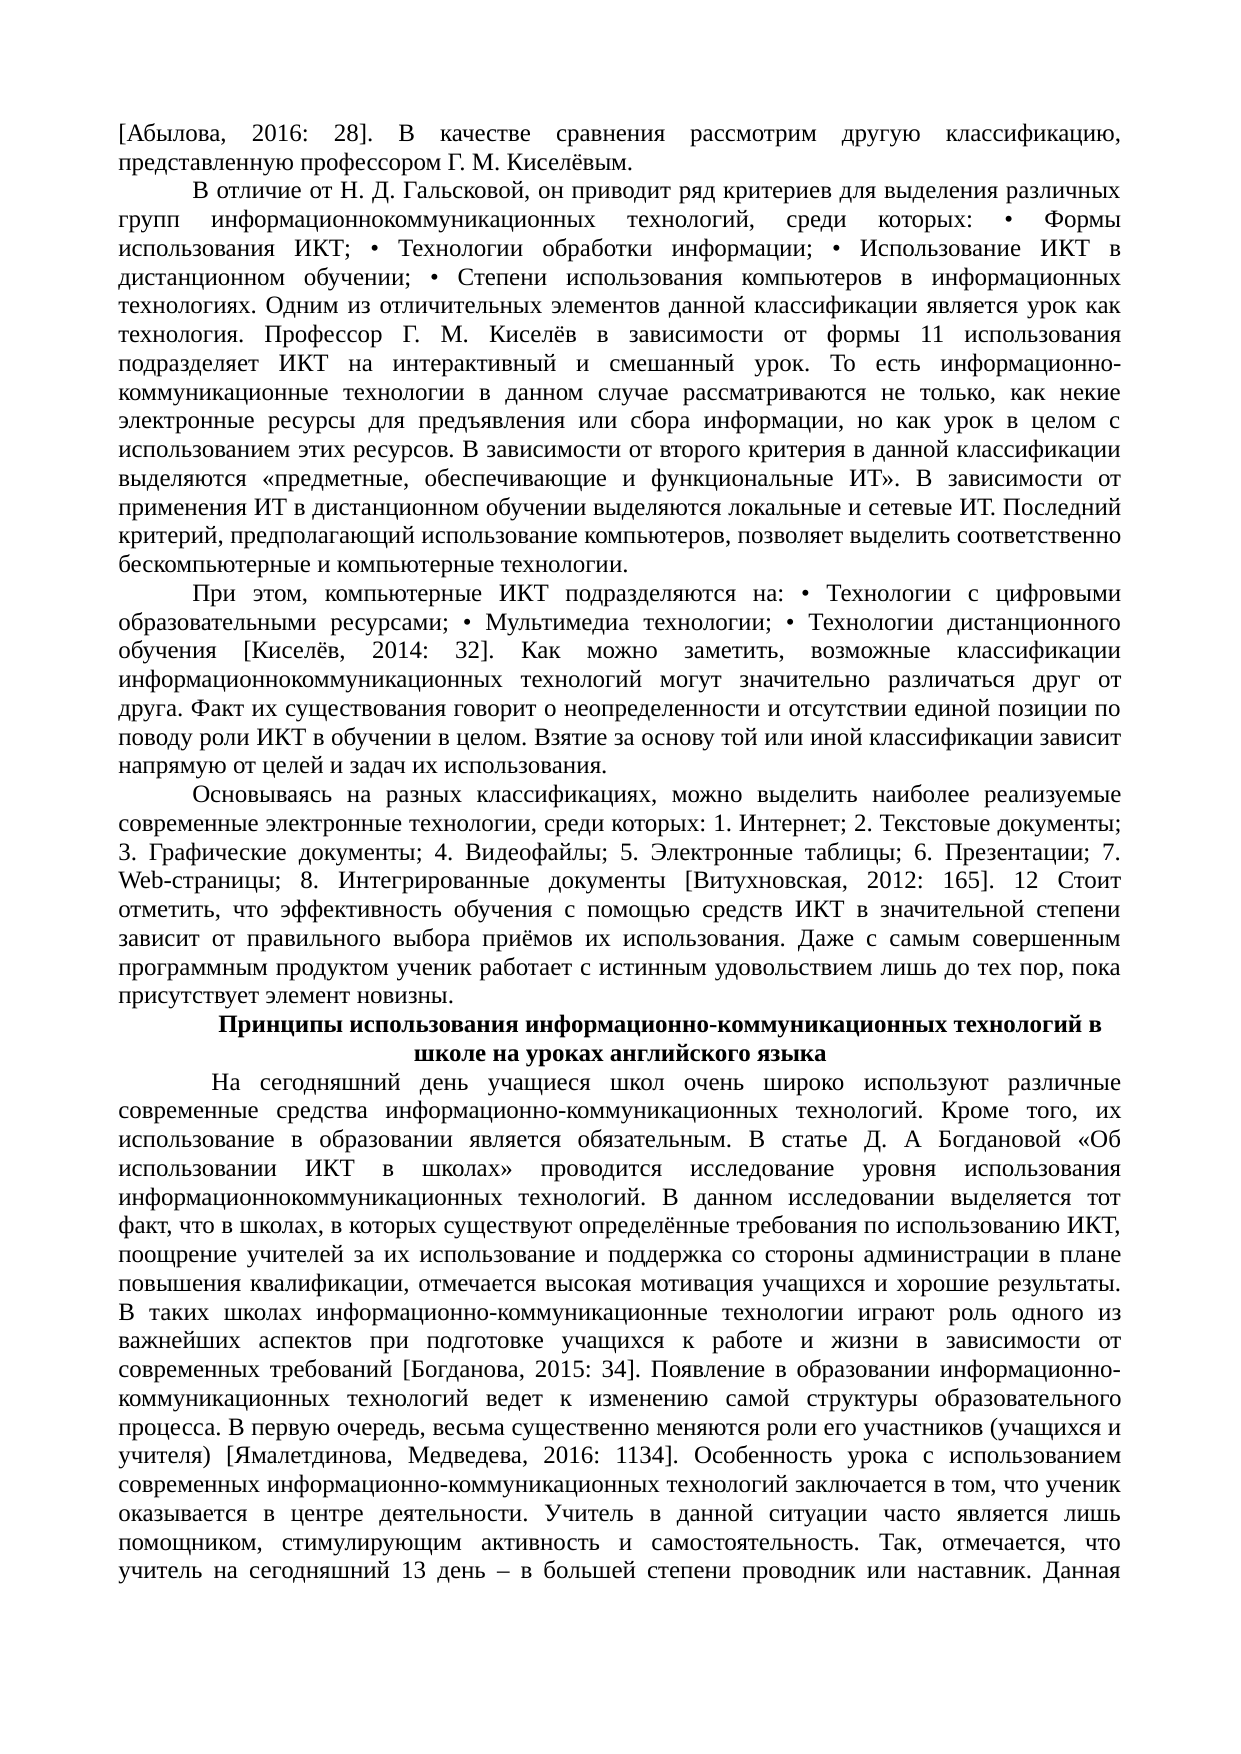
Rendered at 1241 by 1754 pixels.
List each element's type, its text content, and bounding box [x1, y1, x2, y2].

text При этом, компьютерные ИКТ подразделяются на: • Технологии с цифровыми образовательными ресурсами; • Мультимедиа технологии; • Технологии дистанционного обучения [Киселёв, 2014: 32]. Как можно заметить, возможные классификации информационнокоммуникационных технологий могут значительно различаться друг от друга. Факт их существования говорит о неопределенности и отсутствии единой позиции по поводу роли ИКТ в обучении в целом. Взятие за основу той или иной классификации зависит напрямую от целей и задач их использования. [118, 578, 1122, 779]
text На сегодняшний день учащиеся школ очень широко используют различные современные средства информационно-коммуникационных технологий. Кроме того, их использование в образовании является обязательным. В статье Д. А Богдановой «Об использовании ИКТ в школах» проводится исследование уровня использования информационнокоммуникационных технологий. В данном исследовании выделяется тот факт, что в школах, в которых существуют определённые требования по использованию ИКТ, поощрение учителей за их использование и поддержка со стороны администрации в плане повышения квалификации, отмечается высокая мотивация учащихся и хорошие результаты. В таких школах информационно-коммуникационные технологии играют роль одного из важнейших аспектов при подготовке учащихся к работе и жизни в зависимости от современных требований [Богданова, 2015: 34]. Появление в образовании информационно-коммуникационных технологий ведет к изменению самой структуры образовательного процесса. В первую очередь, весьма существенно меняются роли его участников (учащихся и учителя) [Ямалетдинова, Медведева, 2016: 1134]. Особенность урока с использованием современных информационно-коммуникационных технологий заключается в том, что ученик оказывается в центре деятельности. Учитель в данной ситуации часто является лишь помощником, стимулирующим активность и самостоятельность. Так, отмечается, что учитель на сегодняшний 13 день – в большей степени проводник или наставник. Данная [118, 1067, 1122, 1584]
text Принципы использования информационно-коммуникационных технологий в школе на уроках английского языка [118, 1009, 1122, 1067]
text Основываясь на разных классификациях, можно выделить наиболее реализуемые современные электронные технологии, среди которых: 1. Интернет; 2. Текстовые документы; 3. Графические документы; 4. Видеофайлы; 5. Электронные таблицы; 6. Презентации; 7. Web-страницы; 8. Интегрированные документы [Витухновская, 2012: 165]. 12 Стоит отметить, что эффективность обучения с помощью средств ИКТ в значительной степени зависит от правильного выбора приёмов их использования. Даже с самым совершенным программным продуктом ученик работает с истинным удовольствием лишь до тех пор, пока присутствует элемент новизны. [118, 779, 1122, 1009]
text [Абылова, 2016: 28]. В качестве сравнения рассмотрим другую классификацию, представленную профессором Г. М. Киселёвым. [118, 118, 1122, 176]
text В отличие от Н. Д. Гальсковой, он приводит ряд критериев для выделения различных групп информационнокоммуникационных технологий, среди которых: • Формы использования ИКТ; • Технологии обработки информации; • Использование ИКТ в дистанционном обучении; • Степени использования компьютеров в информационных технологиях. Одним из отличительных элементов данной классификации является урок как технология. Профессор Г. М. Киселёв в зависимости от формы 11 использования подразделяет ИКТ на интерактивный и смешанный урок. То есть информационно-коммуникационные технологии в данном случае рассматриваются не только, как некие электронные ресурсы для предъявления или сбора информации, но как урок в целом с использованием этих ресурсов. В зависимости от второго критерия в данной классификации выделяются «предметные, обеспечивающие и функциональные ИТ». В зависимости от применения ИТ в дистанционном обучении выделяются локальные и сетевые ИТ. Последний критерий, предполагающий использование компьютеров, позволяет выделить соответственно бескомпьютерные и компьютерные технологии. [118, 176, 1122, 578]
